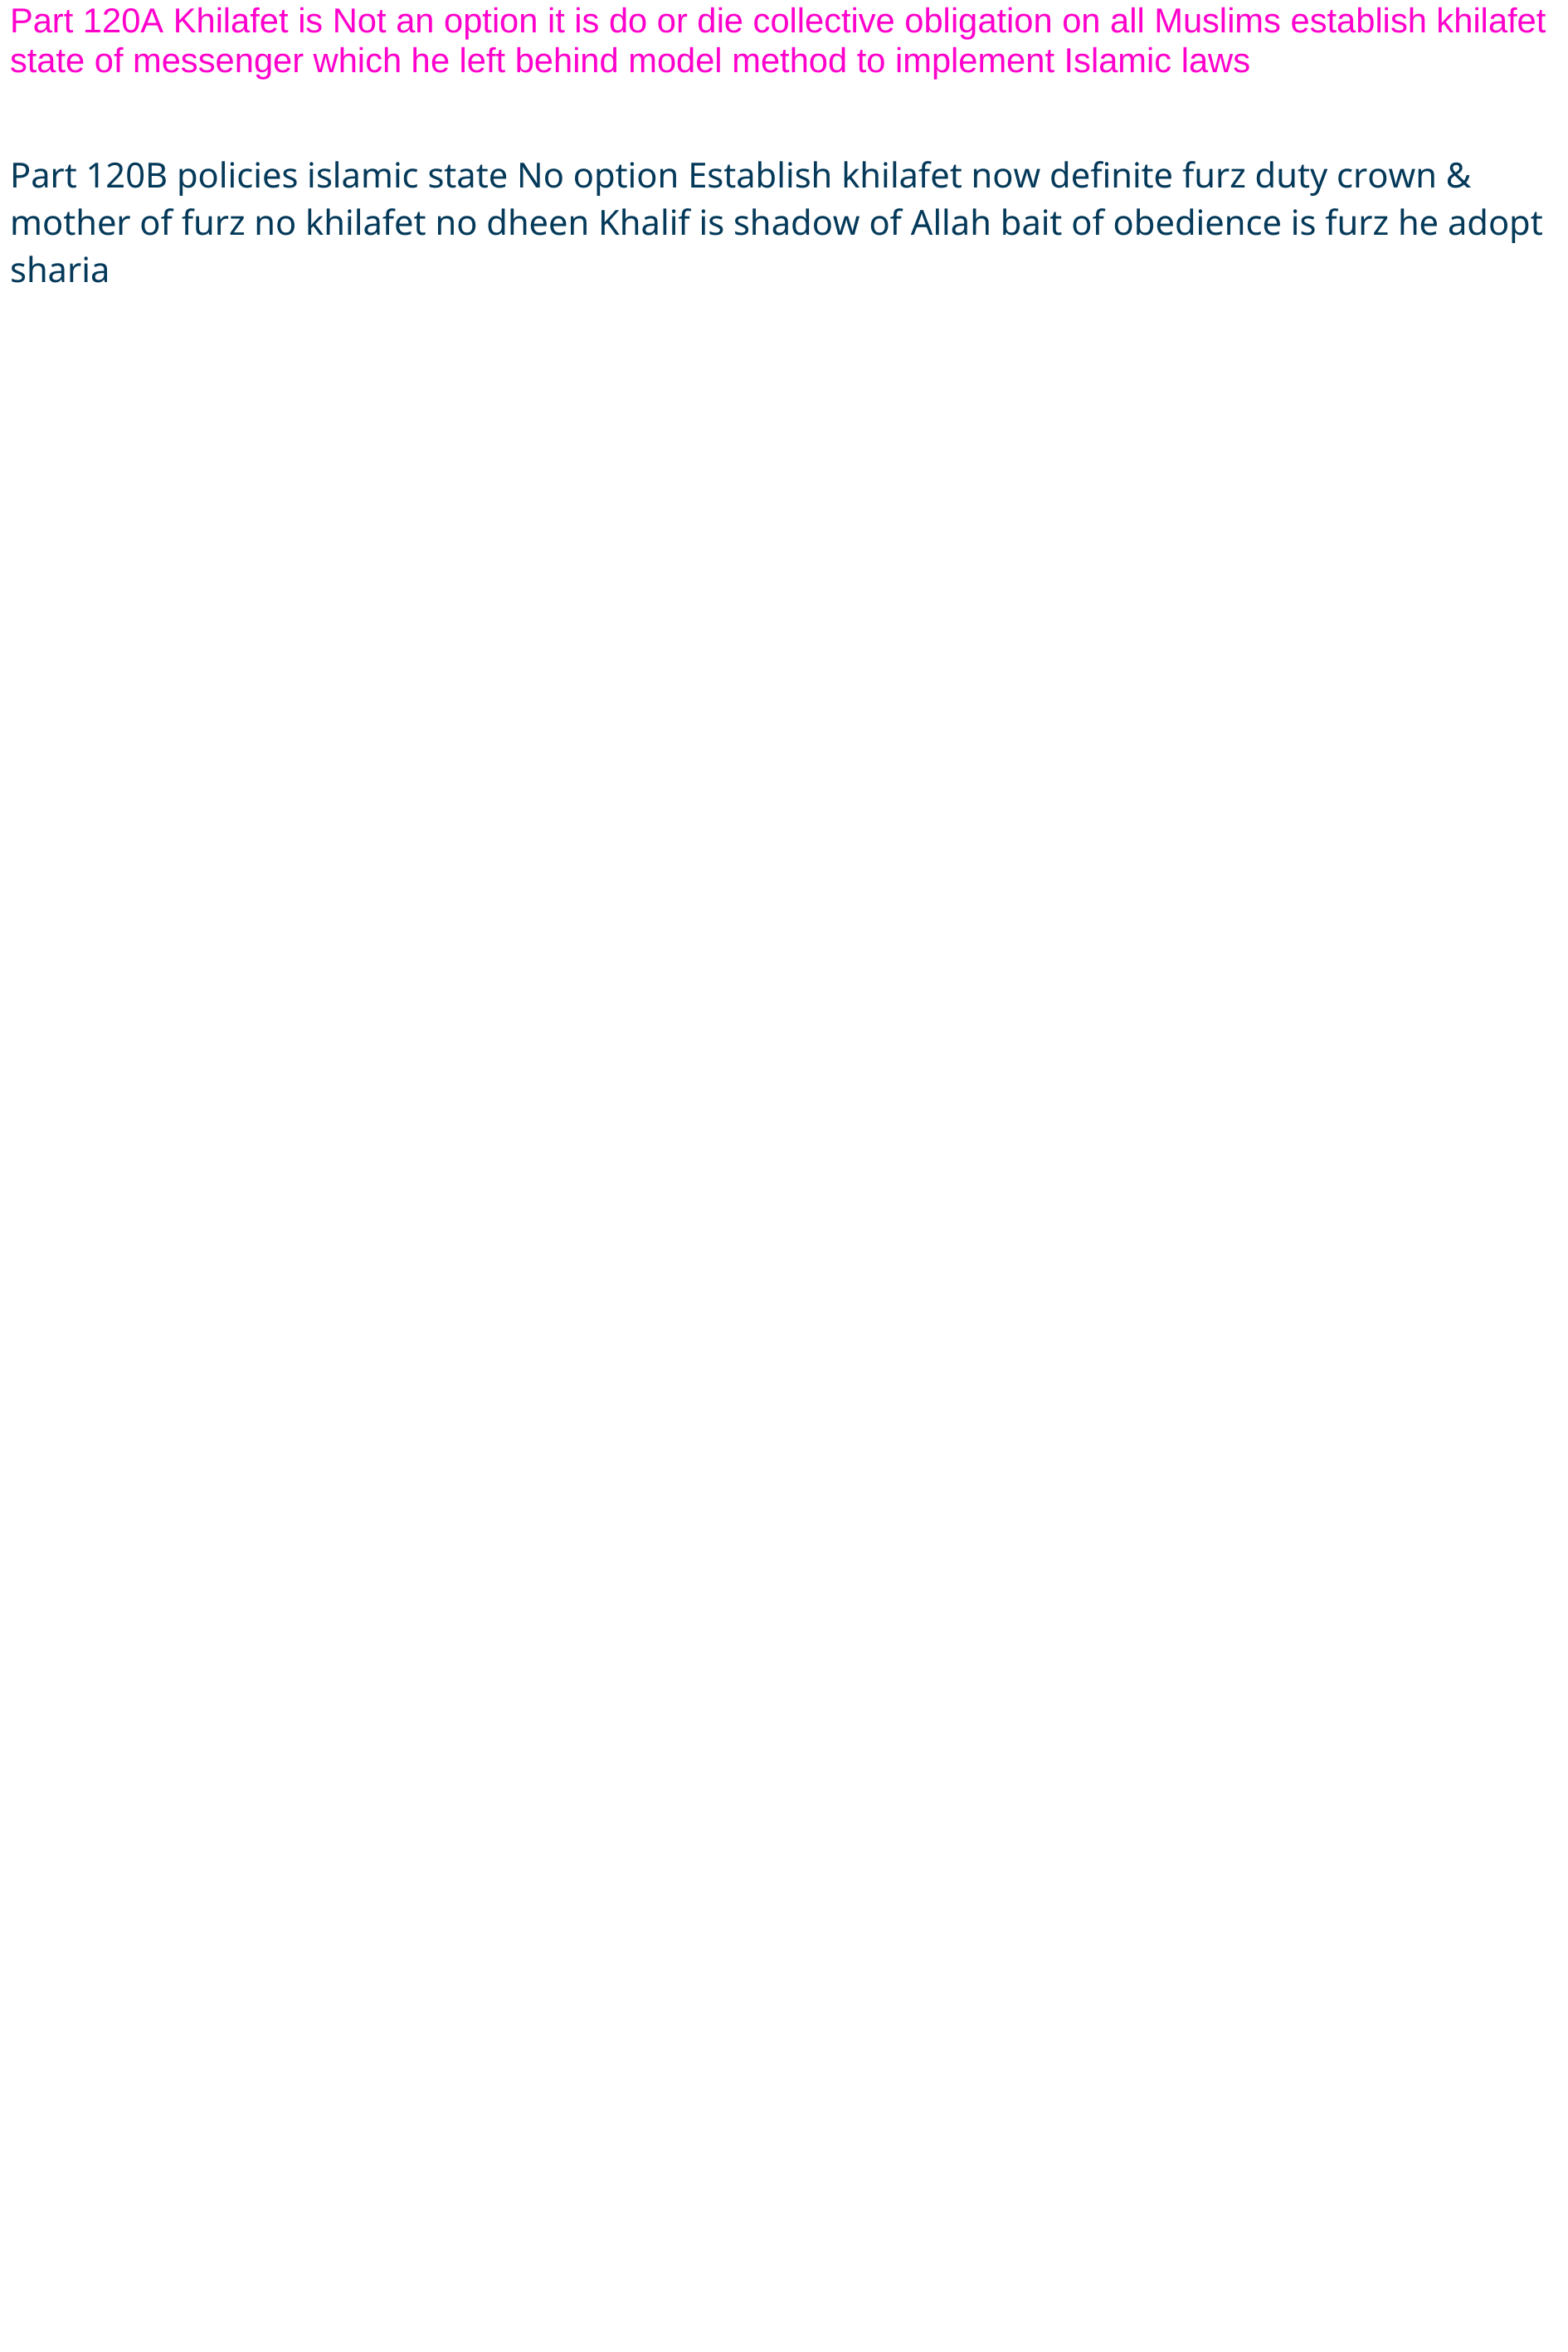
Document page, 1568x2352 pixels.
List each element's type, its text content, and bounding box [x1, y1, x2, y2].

text Part 120A Khilafet is Not an option it is do or die collective obligation on all Muslims establish khilafet state of messenger which he left behind model method to implement Islamic laws [10, 0, 1558, 80]
text Part 120B policies islamic state No option Establish khilafet now definite furz duty crown & mother of furz no khilafet no dheen Khalif is shadow of Allah bait of obedience is furz he adopt sharia [10, 151, 1558, 292]
